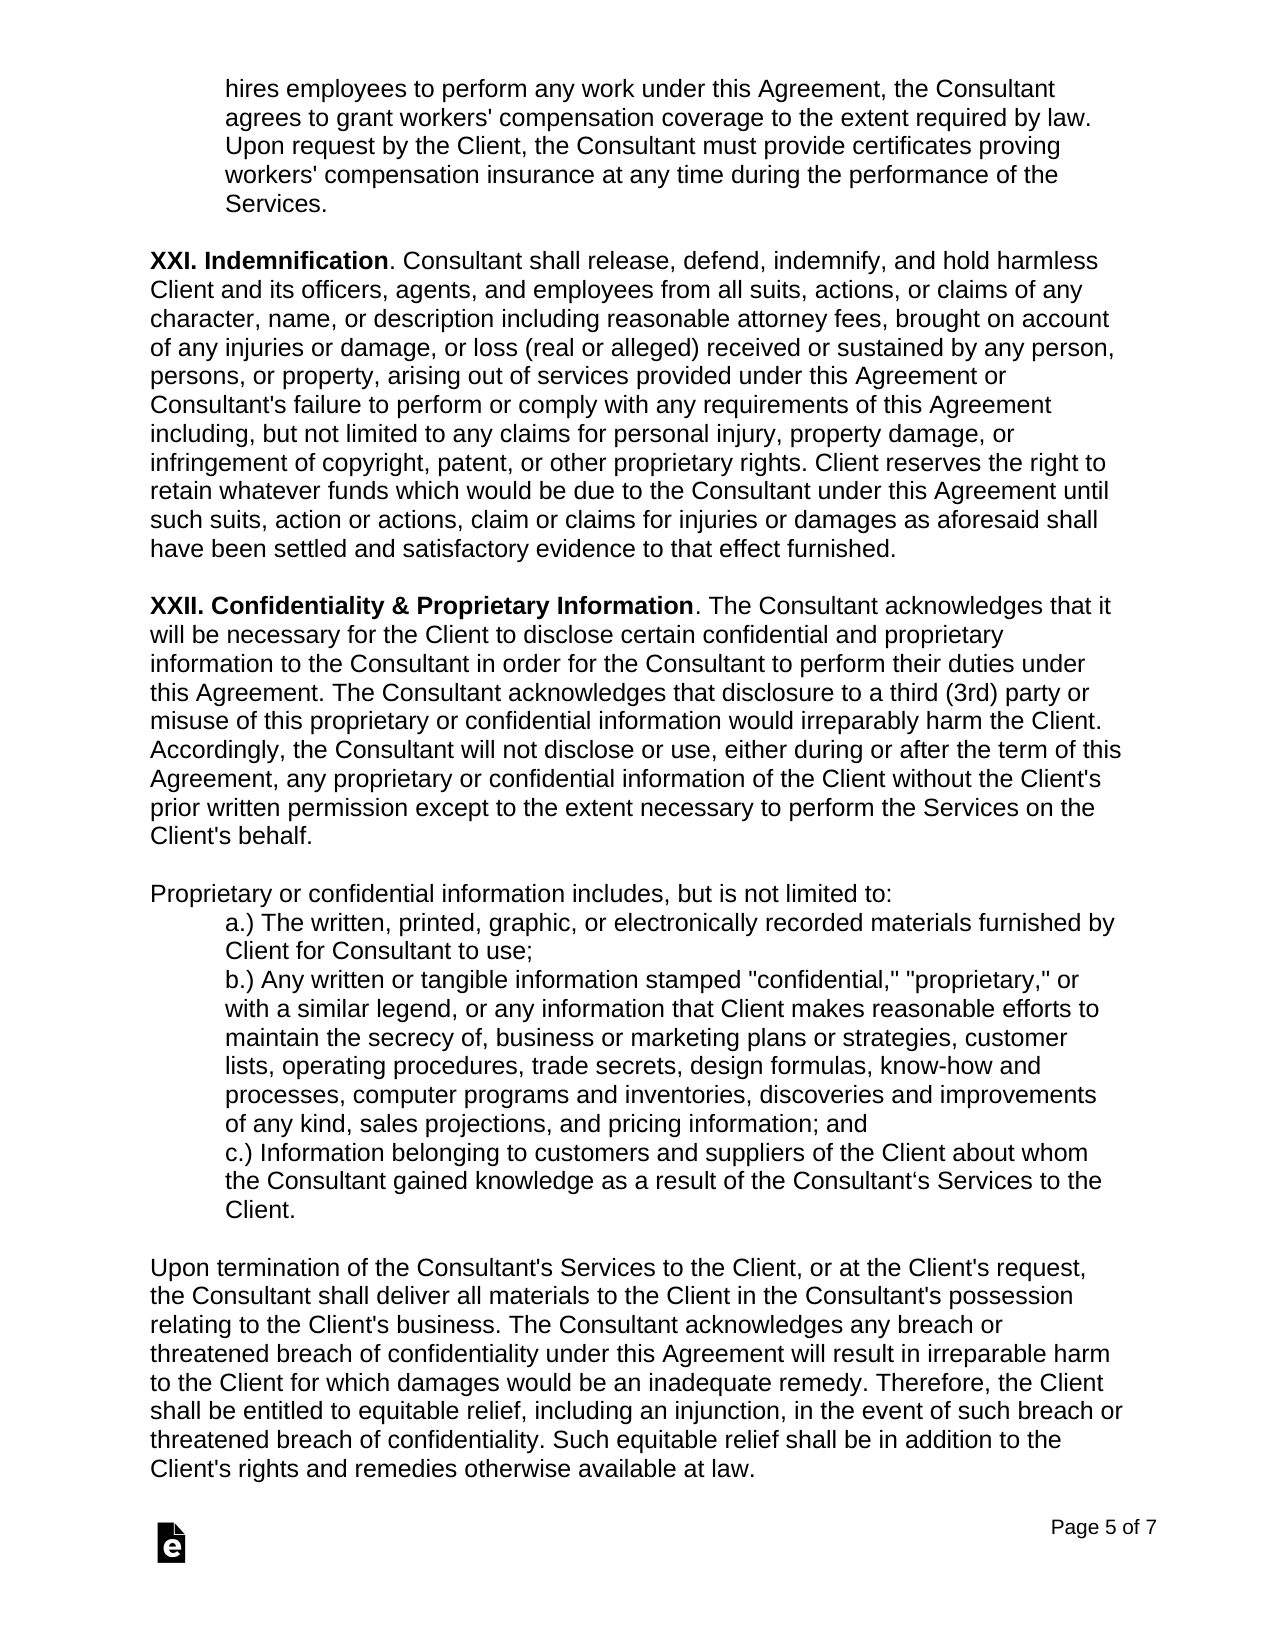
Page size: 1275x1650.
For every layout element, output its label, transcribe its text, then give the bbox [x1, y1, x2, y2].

text XXI. Indemnification. Consultant shall release, defend, indemnify, and hold harmless Client and its officers, agents, and employees from all suits, actions, or claims of any character, name, or description including reasonable attorney fees, brought on account of any injuries or damage, or loss (real or alleged) received or sustained by any person, persons, or property, arising out of services provided under this Agreement or Consultant's failure to perform or comply with any requirements of this Agreement including, but not limited to any claims for personal injury, property damage, or infringement of copyright, patent, or other proprietary rights. Client reserves the right to retain whatever funds which would be due to the Consultant under this Agreement until such suits, action or actions, claim or claims for injuries or damages as aforesaid shall have been settled and satisfactory evidence to that effect furnished. [150, 246, 1125, 562]
text c.) Information belonging to customers and suppliers of the Client about whom the Consultant gained knowledge as a result of the Consultant‘s Services to the Client. [225, 1137, 1125, 1224]
text XXII. Confidentiality & Proprietary Information. The Consultant acknowledges that it will be necessary for the Client to disclose certain confidential and proprietary information to the Consultant in order for the Consultant to perform their duties under this Agreement. The Consultant acknowledges that disclosure to a third (3rd) party or misuse of this proprietary or confidential information would irreparably harm the Client. Accordingly, the Consultant will not disclose or use, either during or after the term of this Agreement, any proprietary or confidential information of the Client without the Client's prior written permission except to the extent necessary to perform the Services on the Client's behalf. [150, 591, 1125, 850]
text a.) The written, printed, graphic, or electronically recorded materials furnished by Client for Consultant to use; [225, 907, 1125, 965]
text Proprietary or confidential information includes, but is not limited to: [150, 879, 1125, 907]
text Upon termination of the Consultant's Services to the Client, or at the Client's request, the Consultant shall deliver all materials to the Client in the Consultant's possession relating to the Client's business. The Consultant acknowledges any breach or threatened breach of confidentiality under this Agreement will result in irreparable harm to the Client for which damages would be an inadequate remedy. Therefore, the Client shall be entitled to equitable relief, including an injunction, in the event of such breach or threatened breach of confidentiality. Such equitable relief shall be in addition to the Client's rights and remedies otherwise available at law. [150, 1252, 1125, 1482]
text hires employees to perform any work under this Agreement, the Consultant agrees to grant workers' compensation coverage to the extent required by law. Upon request by the Client, the Consultant must provide certificates proving workers' compensation insurance at any time during the performance of the Services. [225, 74, 1125, 217]
text b.) Any written or tangible information stamped "confidential," "proprietary," or with a similar legend, or any information that Client makes reasonable efforts to maintain the secrecy of, business or marketing plans or strategies, customer lists, operating procedures, trade secrets, design formulas, know-how and processes, computer programs and inventories, discoveries and improvements of any kind, sales projections, and pricing information; and [225, 965, 1125, 1137]
